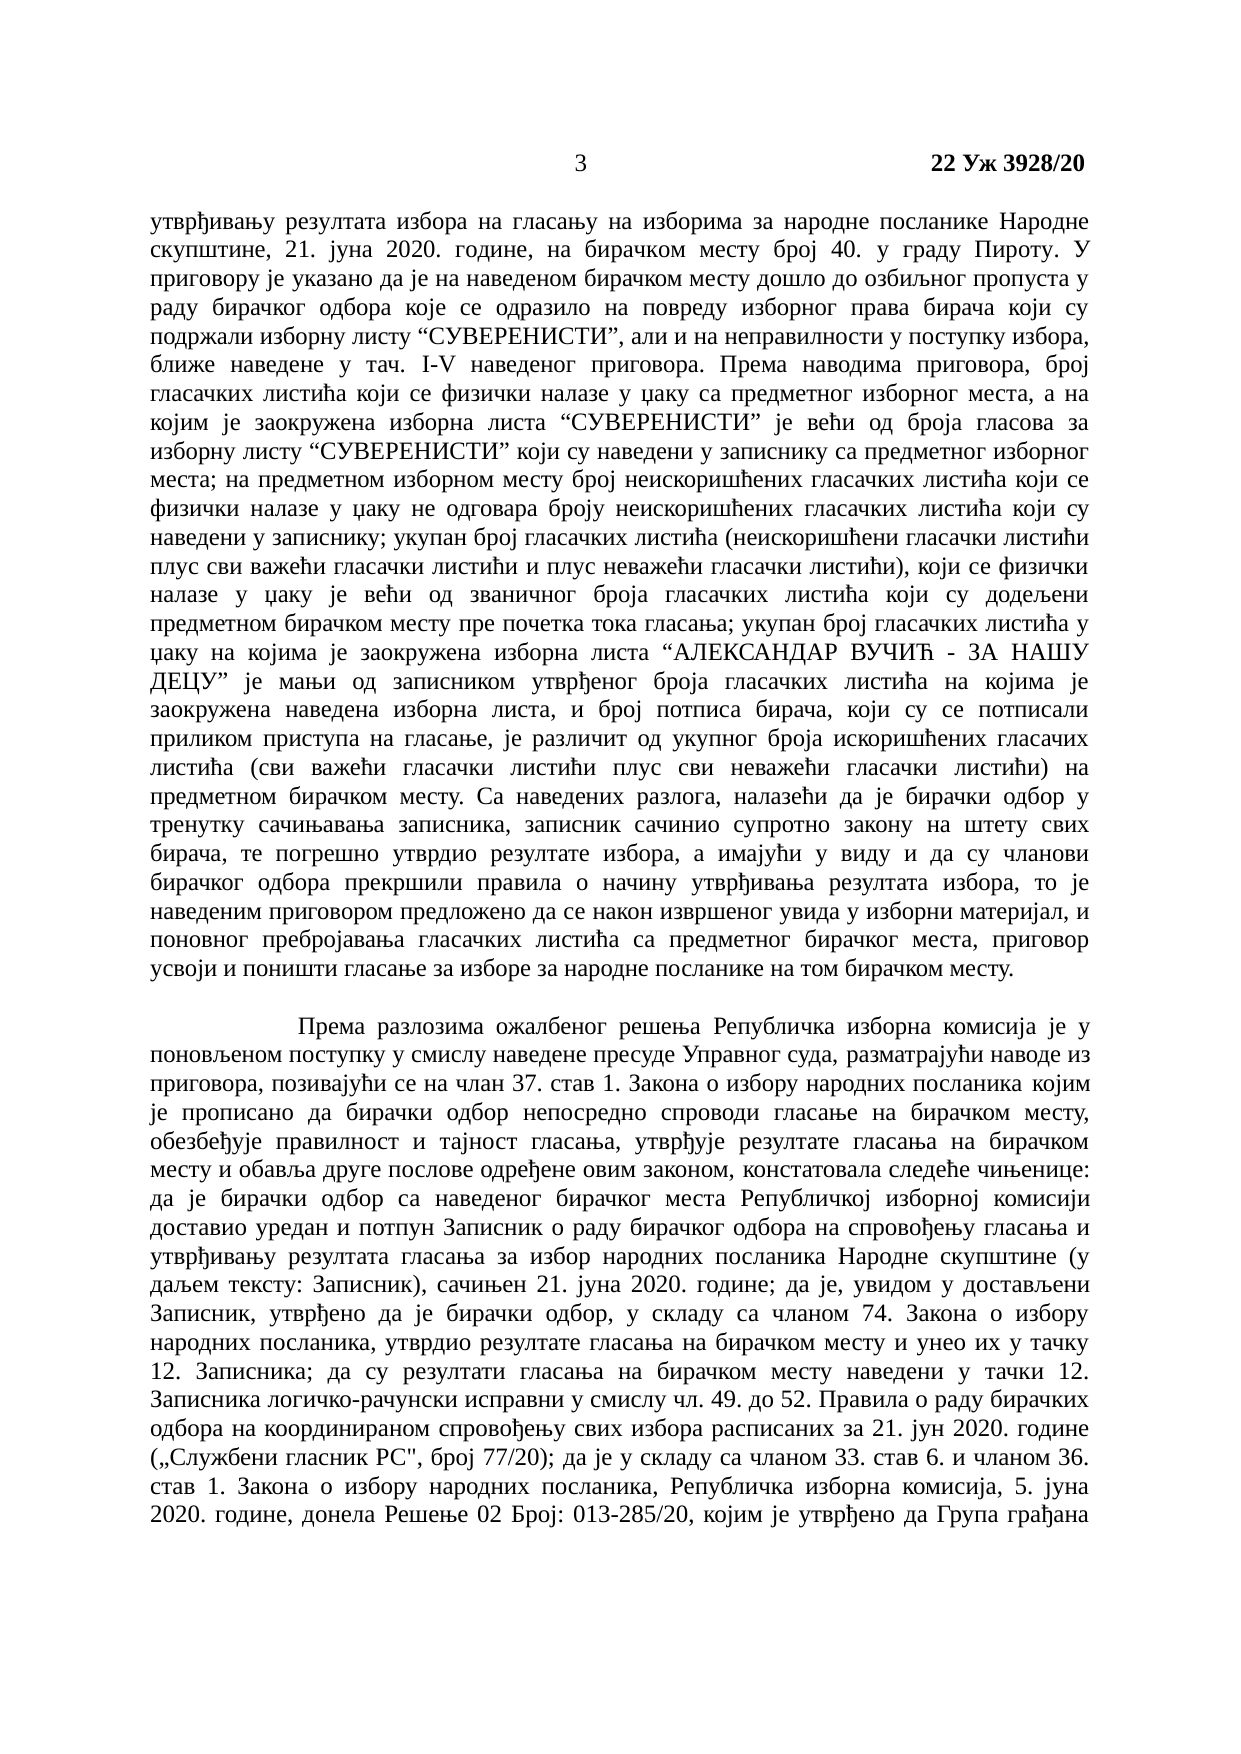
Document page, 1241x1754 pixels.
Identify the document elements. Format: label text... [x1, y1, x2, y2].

text Према разлозима ожалбеног решења Републичка изборна комисија је у поновљеном поступку у смислу наведене пресуде Управног суда, разматрајући наводе из приговора, позивајући се на члан 37. став 1. Закона о избору народних посланика којим је прописано да бирачки одбор непосредно спроводи гласање на бирачком месту, обезбеђује правилност и тајност гласања, утврђује резултате гласања на бирачком месту и обавља друге послове одређене овим законом, констатовала следеће чињенице: да је бирачки одбор са наведеног бирачког места Републичкој изборној комисији доставио уредан и потпун Записник о раду бирачког одбора на спровођењу гласања и утврђивању резултата гласања за избор народних посланика Народне скупштине (у даљем тексту: Записник), сачињен 21. јуна 2020. године; да је, увидом у достављени Записник, утврђено да је бирачки одбор, у складу са чланом 74. Закона о избору народних посланика, утврдио резултате гласања на бирачком месту и унео их у тачку 12. Записника; да су резултати гласања на бирачком месту наведени у тачки 12. Записника логичко-рачунски исправни у смислу чл. 49. до 52. Правила о раду бирачких одбора на координираном спровођењу свих избора расписаних за 21. јун 2020. године („Службени гласник РС", број 77/20); да је у складу са чланом 33. став 6. и чланом 36. став 1. Закона о избору народних посланика, Републичка изборна комисија, 5. јуна 2020. године, донела Решење 02 Број: 013-285/20, којим је утврђено да Група грађана [150, 1011, 1091, 1528]
text утврђивању резултата избора на гласању на изборима за народне посланике Народне скупштине, 21. јуна 2020. године, на бирачком месту број 40. у граду Пироту. У приговору је указано да је на наведеном бирачком месту дошло до озбиљног пропуста у раду бирачког одбора које се одразило на повреду изборног права бирача који су подржали изборну листу “СУВЕРЕНИСТИ”, али и на неправилности у поступку избора, ближе наведене у тач. I-V наведеног приговора. Према наводима приговора, број гласачких листића који се физички налазе у џаку са предметног изборног места, а на којим је заокружена изборна листа “СУВЕРЕНИСТИ” је већи од броја гласова за изборну листу “СУВЕРЕНИСТИ” који су наведени у записнику са предметног изборног места; на предметном изборном месту број неискоришћених гласачких листића који се физички налазе у џаку не одговара броју неискоришћених гласачких листића који су наведени у записнику; укупан број гласачких листића (неискоришћени гласачки листићи плус сви важећи гласачки листићи и плус неважећи гласачки листићи), који се физички налазе у џаку је већи од званичног броја гласачких листића који су додељени предметном бирачком месту пре почетка тока гласања; укупан број гласачких листића у џаку на којима је заокружена изборна листа “АЛЕКСАНДАР ВУЧИЋ - ЗА НАШУ ДЕЦУ” је мањи од записником утврђеног броја гласачких листића на којима је заокружена наведена изборна листа, и број потписа бирача, који су се потписали приликом приступа на гласање, је различит од укупног броја искоришћених гласачих листића (сви важећи гласачки листићи плус сви неважећи гласачки листићи) на предметном бирачком месту. Са наведених разлога, налазећи да је бирачки одбор у тренутку сачињавања записника, записник сачинио супротно закону на штету свих бирача, те погрешно утврдио резултате избора, а имајући у виду и да су чланови бирачког одбора прекршили правила о начину утврђивања резултата избора, то је наведеним приговором предложено да се након извршеног увида у изборни материјал, и поновног пребројавања гласачких листића са предметног бирачког места, приговор усвоји и поништи гласање за изборе за народне посланике на том бирачком месту. [150, 206, 1091, 982]
